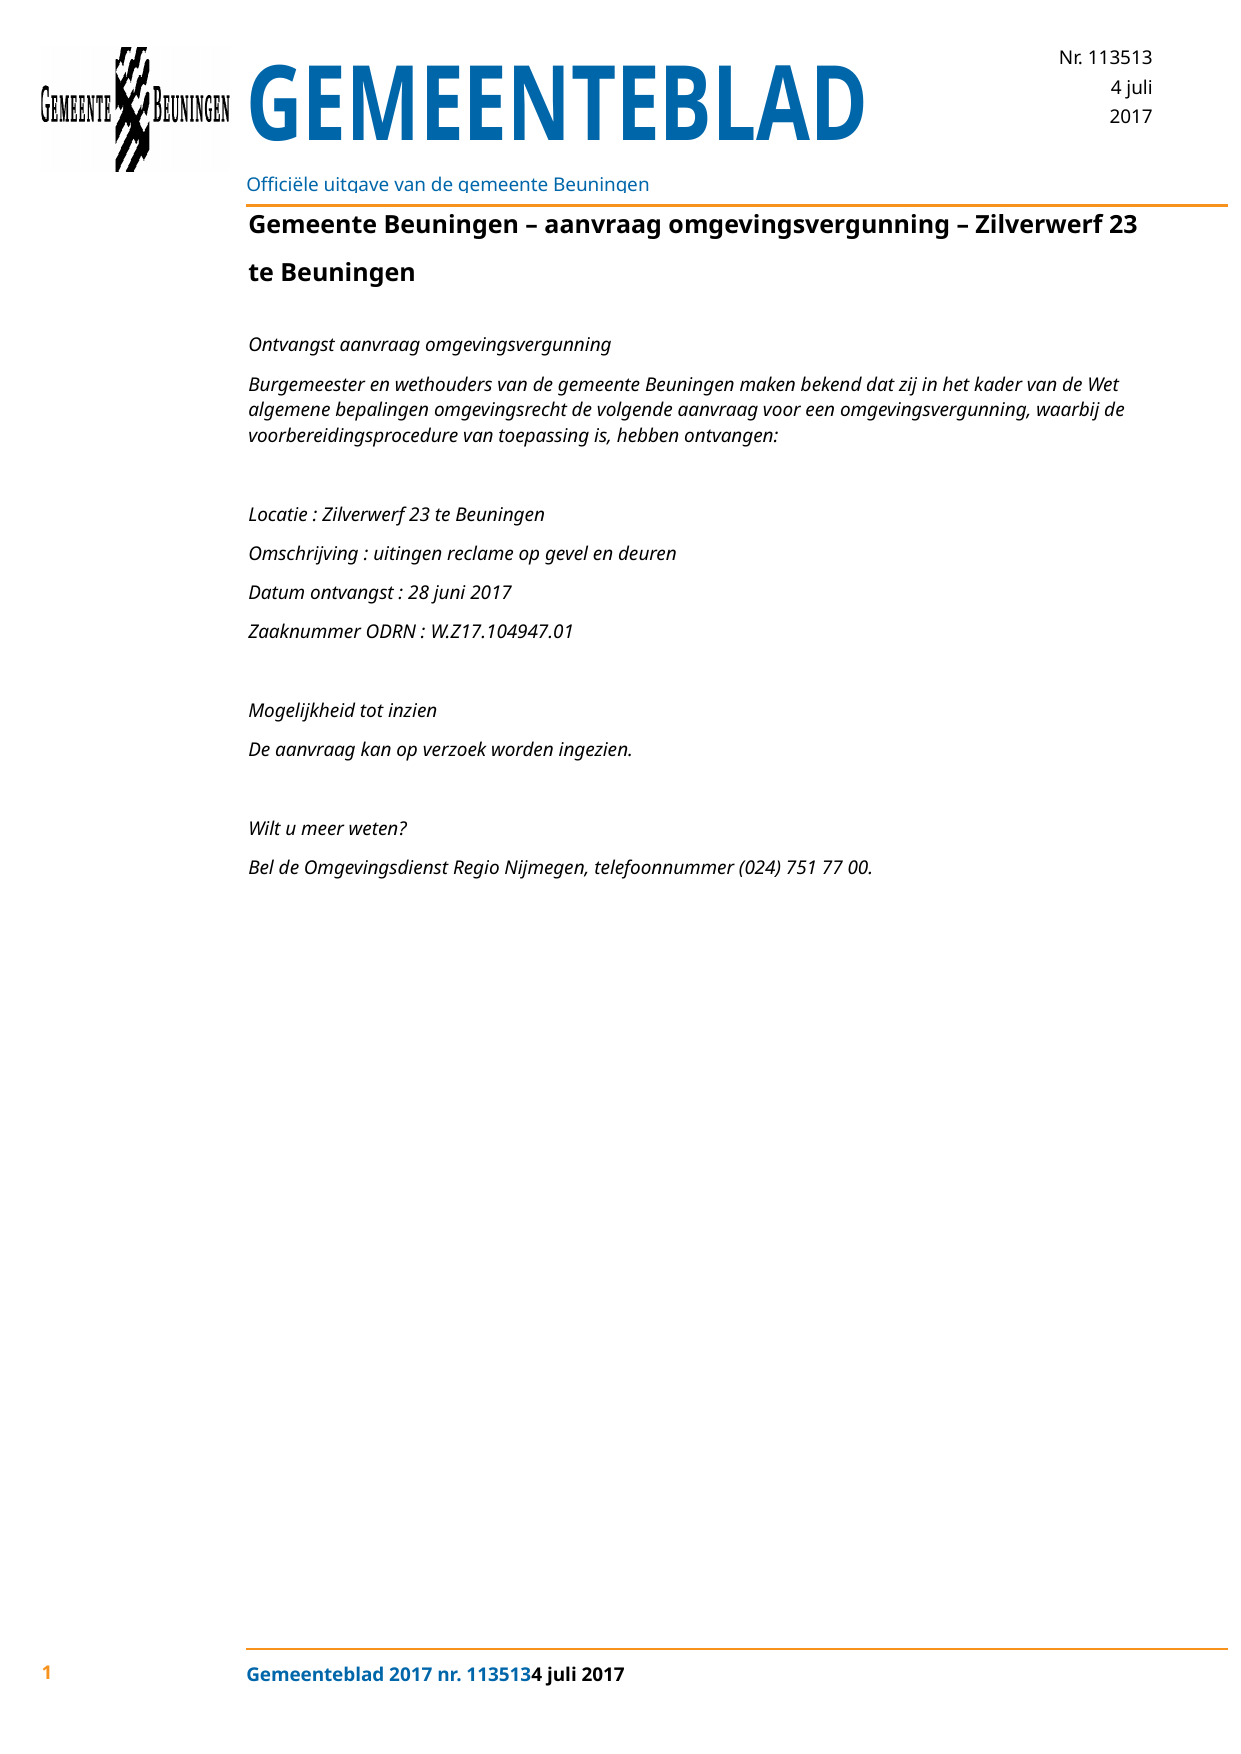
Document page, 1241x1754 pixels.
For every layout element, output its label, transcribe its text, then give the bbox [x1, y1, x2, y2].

text Bel de Omgevingsdienst Regio Nijmegen, telefoonnummer (024) 751 77 00. [248, 854, 1152, 880]
text Burgemeester en wethouders van de gemeente Beuningen maken bekend dat zij in het kader van de Wet algemene bepalingen omgevingsrecht de volgende aanvraag voor een omgevingsvergunning, waarbij de voorbereidingsprocedure van toepassing is, hebben ontvangen: [248, 371, 1152, 448]
text Omschrijving : uitingen reclame op gevel en deuren [248, 540, 1152, 566]
text Ontvangst aanvraag omgevingsvergunning [248, 331, 1152, 357]
text Mogelijkheid tot inzien [248, 697, 1152, 723]
text Datum ontvangst : 28 juni 2017 [248, 579, 1152, 605]
text Zaaknummer ODRN : W.Z17.104947.01 [248, 618, 1152, 644]
text Wilt u meer weten? [248, 815, 1152, 841]
picture [41, 47, 231, 172]
text Gemeente Beuningen – aanvraag omgevingsvergunning – Zilverwerf 23 te Beuningen [248, 207, 1152, 288]
text Locatie : Zilverwerf 23 te Beuningen [248, 501, 1152, 526]
text De aanvraag kan op verzoek worden ingezien. [248, 736, 1152, 762]
